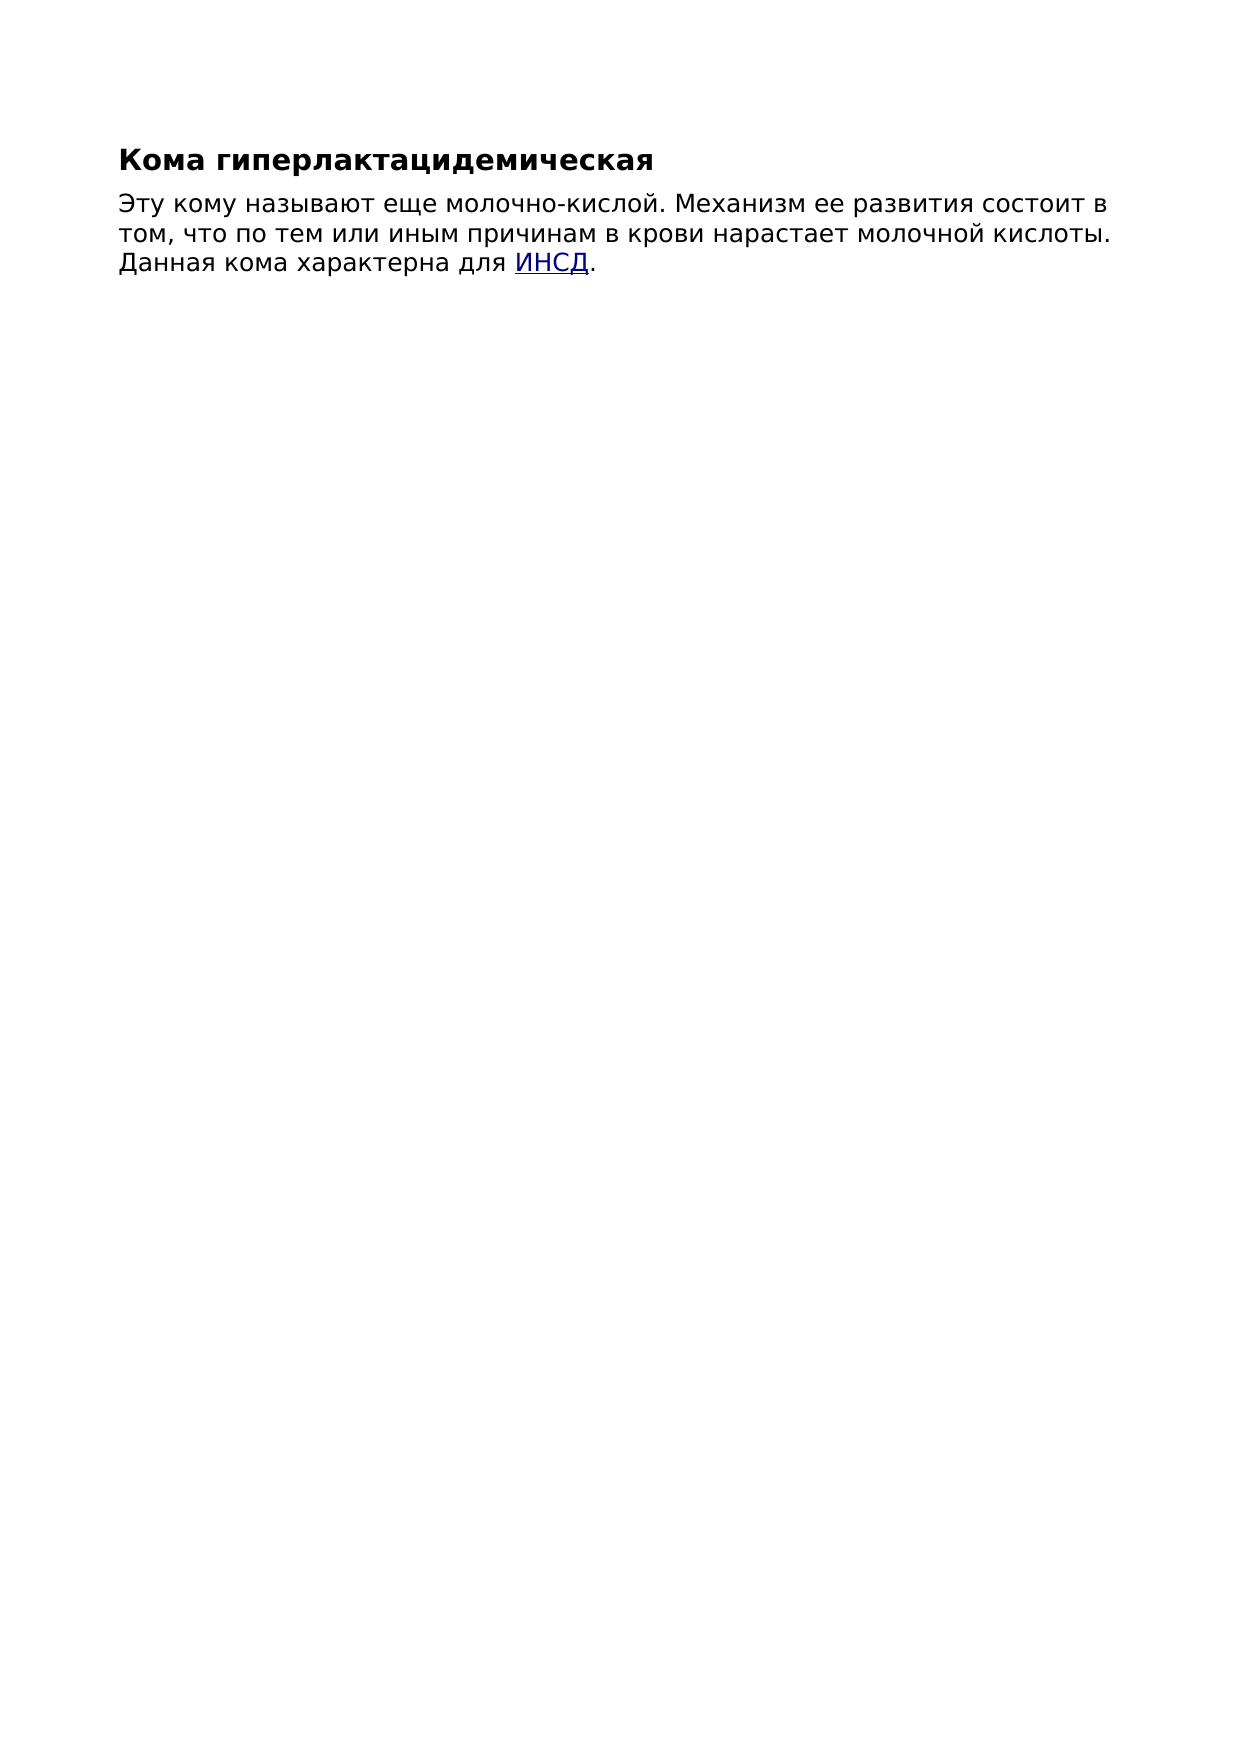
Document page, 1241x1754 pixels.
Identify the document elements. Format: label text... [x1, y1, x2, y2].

text Эту кому называют еще молочно-кислой. Механизм ее развития состоит в том, что по тем или иным причинам в крови нарастает мoлочной кислоты. Данная кома характерна для ИНСД. [118, 189, 1122, 277]
subtitle Кома гиперлактацидемическая [118, 143, 1122, 177]
